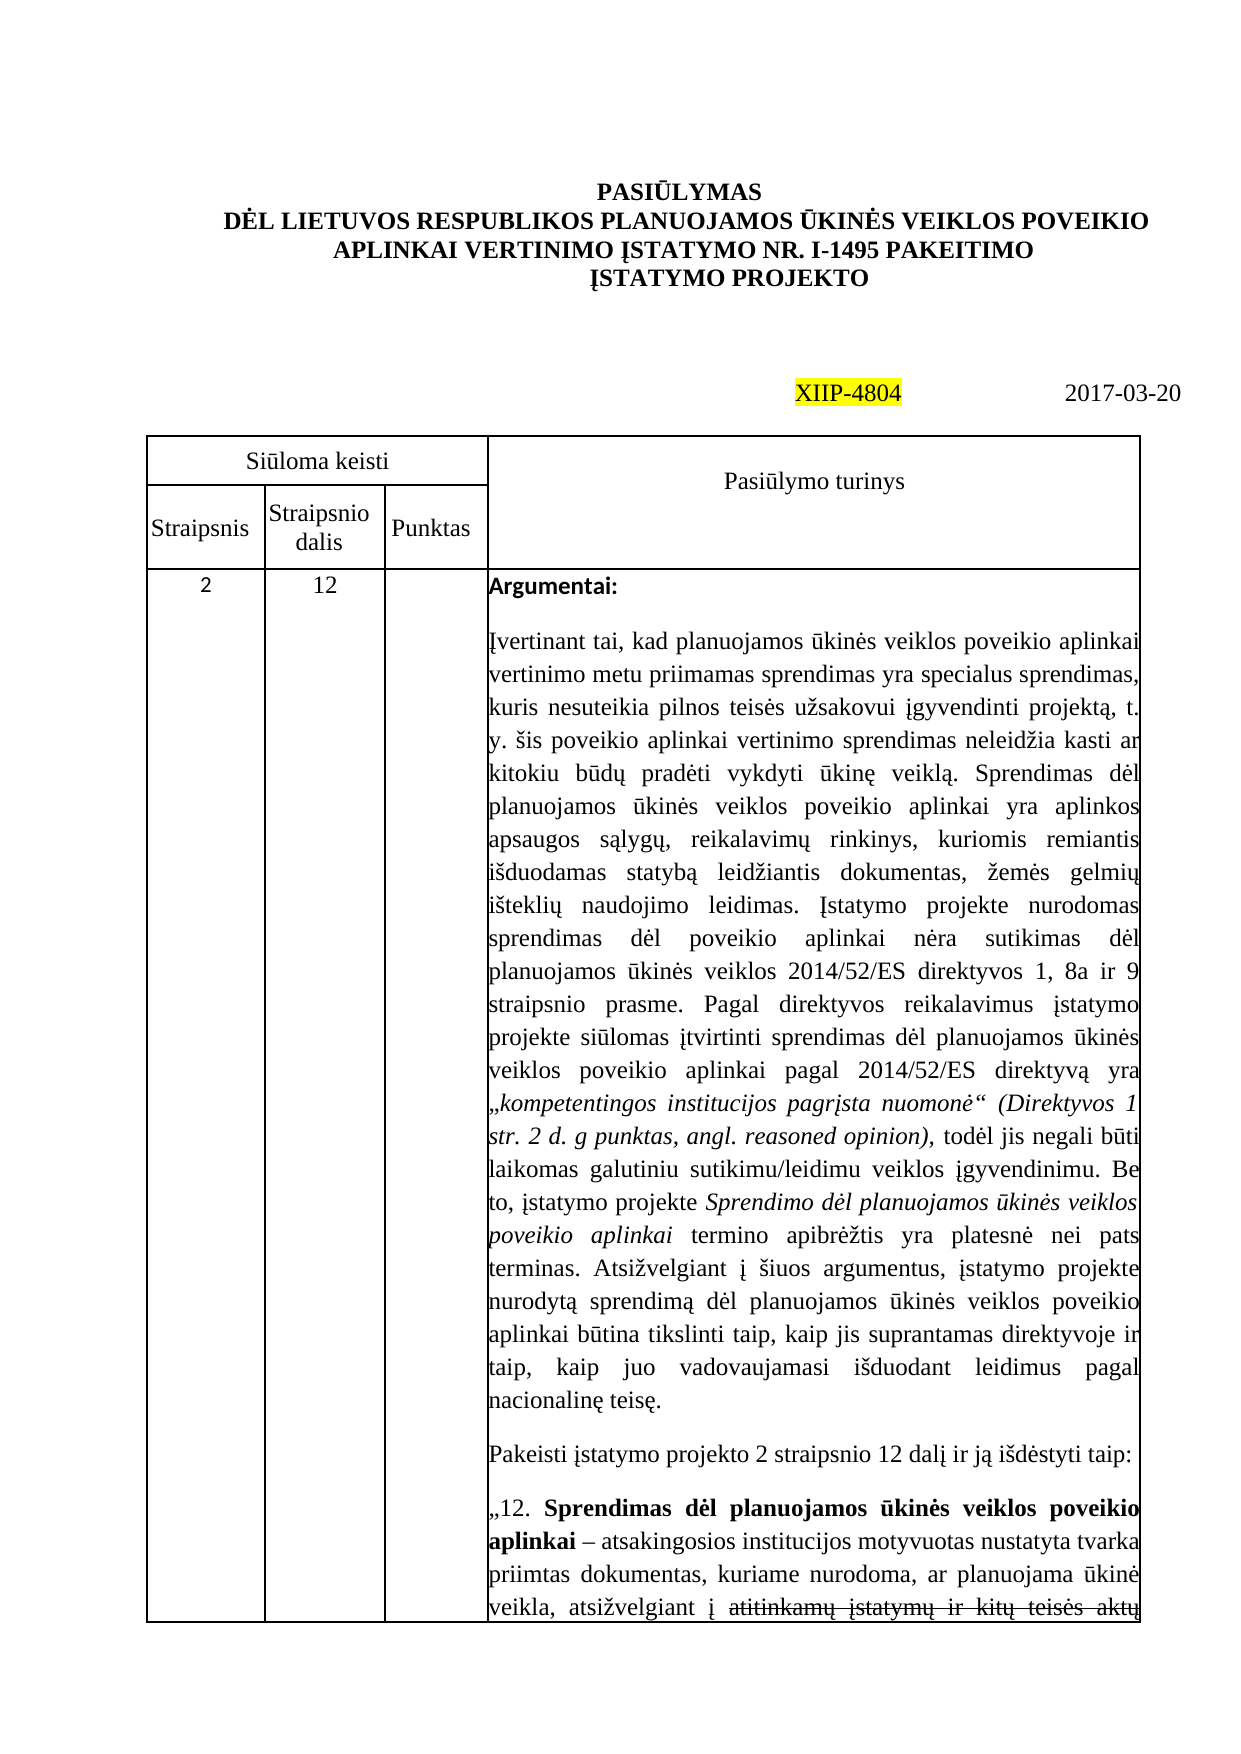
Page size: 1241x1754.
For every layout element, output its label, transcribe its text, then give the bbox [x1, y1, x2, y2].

text ĮSTATYMO PROJEKTO [277, 263, 1181, 292]
table_header Siūloma keisti [148, 437, 487, 484]
text PASIŪLYMAS [177, 177, 1181, 206]
table_cell 12 [266, 570, 384, 1621]
table_cell 2 [148, 570, 264, 1621]
table_cell [386, 570, 487, 1621]
text DĖL LIETUVOS RESPUBLIKOS PLANUOJAMOS ŪKINĖS VEIKLOS POVEIKIO APLINKAI VERTINIMO ĮSTATYMO NR. I-1495 PAKEITIMO [192, 206, 1181, 263]
table_cell Straipsnis [148, 486, 264, 568]
table_cell Punktas [386, 486, 487, 568]
text XIIP-4804 2017-03-20 [177, 378, 1181, 406]
table_header Pasiūlymo turinys [489, 437, 1139, 568]
table_cell Argumentai: Įvertinant tai, kad planuojamos ūkinės veiklos poveikio aplinkai vertinimo metu priimamas sprendimas yra specialus sprendimas, kuris nesuteikia pilnos teisės užsakovui įgyvendinti projektą, t. y. šis poveikio aplinkai vertinimo sprendimas neleidžia kasti ar kitokiu būdų pradėti vykdyti ūkinę veiklą. Sprendimas dėl planuojamos ūkinės veiklos poveikio aplinkai yra aplinkos apsaugos sąlygų, reikalavimų rinkinys, kuriomis remiantis išduodamas statybą leidžiantis dokumentas, žemės gelmių išteklių naudojimo leidimas. Įstatymo projekte nurodomas sprendimas dėl poveikio aplinkai nėra sutikimas dėl planuojamos ūkinės veiklos 2014/52/ES direktyvos 1, 8a ir 9 straipsnio prasme. Pagal direktyvos reikalavimus įstatymo projekte siūlomas įtvirtinti sprendimas dėl planuojamos ūkinės veiklos poveikio aplinkai pagal 2014/52/ES direktyvą yra „kompetentingos institucijos pagrįsta nuomonė“ (Direktyvos 1 str. 2 d. g punktas, angl. reasoned opinion), todėl jis negali būti laikomas galutiniu sutikimu/leidimu veiklos įgyvendinimu. Be to, įstatymo projekte Sprendimo dėl planuojamos ūkinės veiklos poveikio aplinkai termino apibrėžtis yra platesnė nei pats terminas. Atsižvelgiant į šiuos argumentus, įstatymo projekte nurodytą sprendimą dėl planuojamos ūkinės veiklos poveikio aplinkai būtina tikslinti taip, kaip jis suprantamas direktyvoje ir taip, kaip juo vadovaujamasi išduodant leidimus pagal nacionalinę teisę. Pakeisti įstatymo projekto 2 straipsnio 12 dalį ir ją išdėstyti taip: „12. Sprendimas dėl planuojamos ūkinės veiklos poveikio aplinkai – atsakingosios institucijos motyvuotas nustatyta tvarka priimtas dokumentas, kuriame nurodoma, ar planuojama ūkinė veikla, atsižvelgiant į atitinkamų įstatymų ir kitų teisės aktų [489, 570, 1139, 1621]
table_cell Straipsnio dalis [266, 486, 384, 568]
